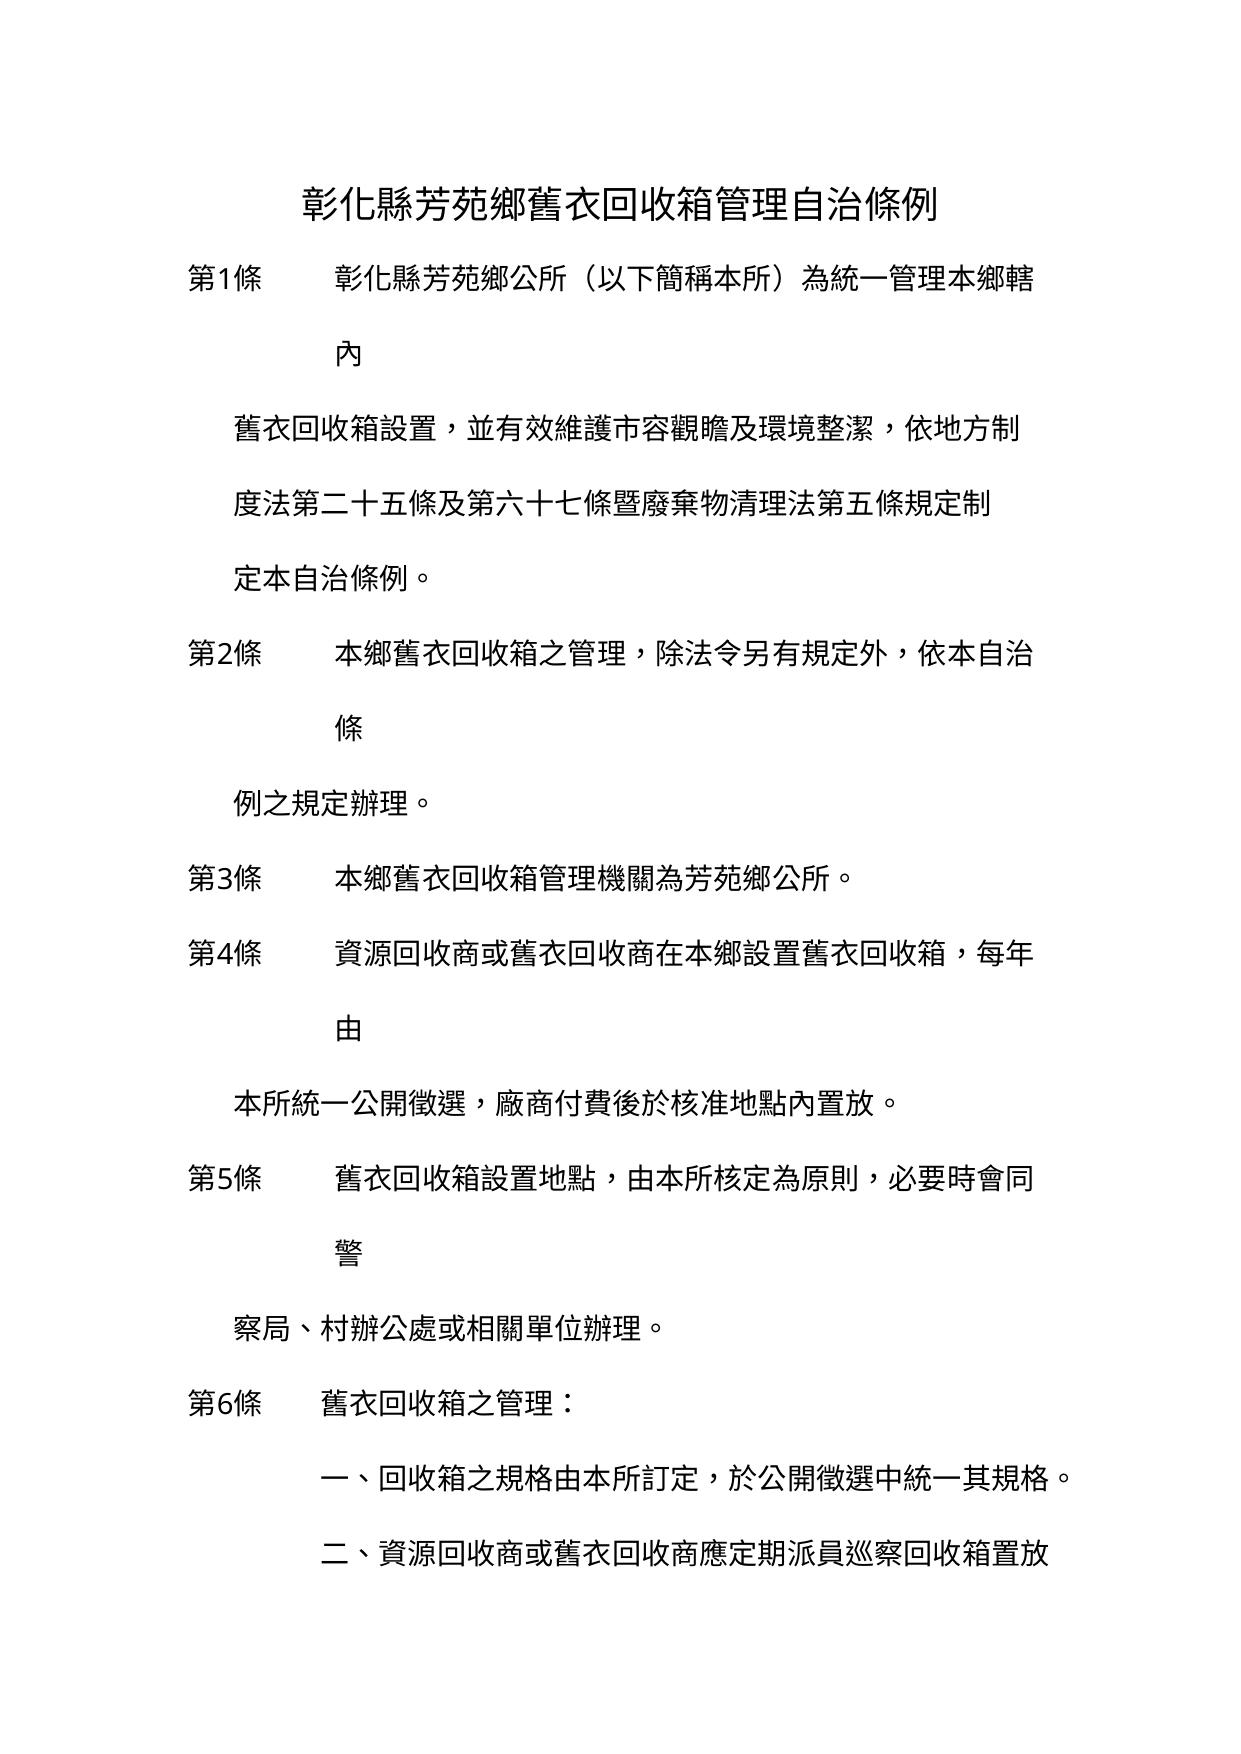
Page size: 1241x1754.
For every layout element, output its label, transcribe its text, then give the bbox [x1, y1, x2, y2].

text 例之規定辦理。 [187, 764, 1053, 839]
text 度法第二十五條及第六十七條暨廢棄物清理法第五條規定制 [187, 464, 1053, 539]
text 察局、村辦公處或相關單位辦理。 [187, 1289, 1053, 1364]
list 本鄉舊衣回收箱管理機關為芳苑鄉公所。 [187, 839, 1053, 914]
text 一、回收箱之規格由本所訂定，於公開徵選中統一其規格。 [312, 1439, 1053, 1514]
list 舊衣回收箱設置地點，由本所核定為原則，必要時會同警 [187, 1139, 1053, 1289]
text 本所統一公開徵選，廠商付費後於核准地點內置放。 [187, 1064, 1053, 1139]
text 定本自治條例。 [187, 539, 1053, 614]
text 二、資源回收商或舊衣回收商應定期派員巡察回收箱置放 [312, 1514, 1053, 1589]
text 舊衣回收箱設置，並有效維護市容觀瞻及環境整潔，依地方制 [187, 389, 1053, 464]
list 本鄉舊衣回收箱之管理，除法令另有規定外，依本自治條 [187, 614, 1053, 764]
list 舊衣回收箱之管理： [187, 1364, 1053, 1439]
list 資源回收商或舊衣回收商在本鄉設置舊衣回收箱，每年由 [187, 914, 1053, 1064]
text 彰化縣芳苑鄉舊衣回收箱管理自治條例 [187, 164, 1053, 239]
list 彰化縣芳苑鄉公所（以下簡稱本所）為統一管理本鄉轄內 [187, 239, 1053, 389]
